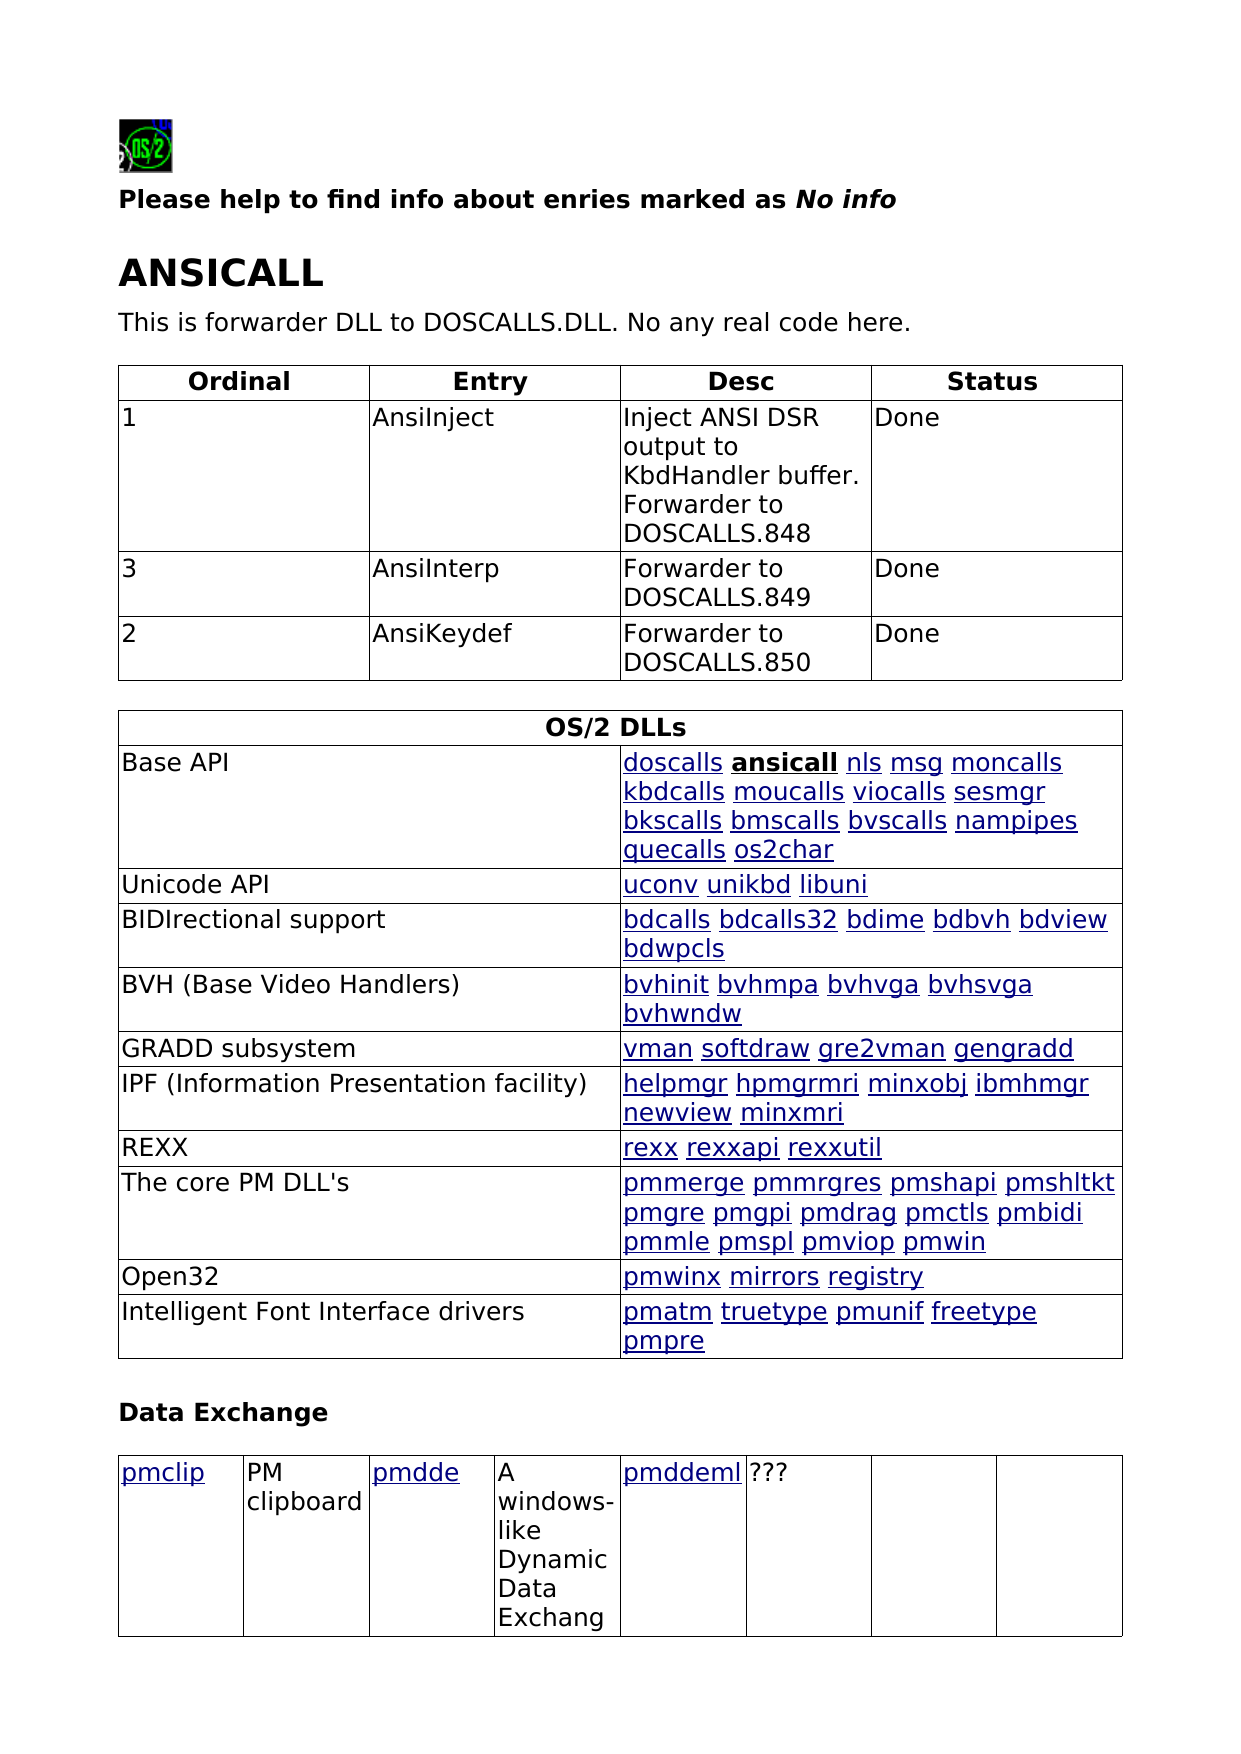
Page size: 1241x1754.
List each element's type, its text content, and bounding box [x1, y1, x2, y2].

table_header pmddeml [621, 1456, 746, 1636]
subtitle Data Exchange [118, 1398, 1122, 1427]
table_cell 2 [119, 617, 369, 680]
table_cell rexx rexxapi rexxutil [621, 1131, 1122, 1166]
table_cell AnsiInject [370, 401, 620, 551]
table_cell doscalls ansicall nls msg moncalls kbdcalls moucalls viocalls sesmgr bkscalls bmscalls bvscalls nampipes quecalls os2char [621, 746, 1122, 867]
table_cell helpmgr hpmgrmri minxobj ibmhmgr newview minxmri [621, 1067, 1122, 1130]
table_cell Done [872, 552, 1122, 616]
table_cell Forwarder to DOSCALLS.850 [621, 617, 871, 680]
table_cell BIDIrectional support [119, 904, 620, 967]
table_cell uconv unikbd libuni [621, 869, 1122, 902]
table_cell vman softdraw gre2vman gengradd [621, 1032, 1122, 1066]
table_cell Done [872, 617, 1122, 680]
table_header Status [872, 366, 1122, 400]
table_cell IPF (Information Presentation facility) [119, 1067, 620, 1130]
table_cell AnsiKeydef [370, 617, 620, 680]
table_header OS/2 DLLs [119, 711, 1122, 745]
table_header [997, 1456, 1122, 1636]
table_cell 1 [119, 401, 369, 551]
table_cell The core PM DLL's [119, 1167, 620, 1259]
table_cell bdcalls bdcalls32 bdime bdbvh bdview bdwpcls [621, 904, 1122, 967]
table_header ??? [747, 1456, 871, 1636]
table_cell Forwarder to DOSCALLS.849 [621, 552, 871, 616]
picture [118, 118, 173, 173]
subtitle ANSICALL [118, 252, 1122, 296]
table_cell pmwinx mirrors registry [621, 1260, 1122, 1294]
table_cell Unicode API [119, 869, 620, 902]
table_header pmdde [370, 1456, 494, 1636]
table_cell pmatm truetype pmunif freetype pmpre [621, 1295, 1122, 1358]
table_cell REXX [119, 1131, 620, 1166]
table_cell Base API [119, 746, 620, 867]
table_cell Done [872, 401, 1122, 551]
table_cell Intelligent Font Interface drivers [119, 1295, 620, 1358]
table_cell Open32 [119, 1260, 620, 1294]
table_header A windows-like Dynamic Data Exchang [495, 1456, 620, 1636]
table_header PM clipboard [244, 1456, 369, 1636]
table_cell GRADD subsystem [119, 1032, 620, 1066]
table_header Desc [621, 366, 871, 400]
table_cell AnsiInterp [370, 552, 620, 616]
table_header Ordinal [119, 366, 369, 400]
table_cell Inject ANSI DSR output to KbdHandler buffer. Forwarder to DOSCALLS.848 [621, 401, 871, 551]
text Please help to find info about enries marked as No info [118, 185, 1122, 214]
table_header Entry [370, 366, 620, 400]
table_header [872, 1456, 996, 1636]
table_cell bvhinit bvhmpa bvhvga bvhsvga bvhwndw [621, 968, 1122, 1031]
table_header pmclip [119, 1456, 243, 1636]
text This is forwarder DLL to DOSCALLS.DLL. No any real code here. [118, 308, 1122, 337]
table_cell 3 [119, 552, 369, 616]
table_cell pmmerge pmmrgres pmshapi pmshltkt pmgre pmgpi pmdrag pmctls pmbidi pmmle pmspl pmviop pmwin [621, 1167, 1122, 1259]
table_cell BVH (Base Video Handlers) [119, 968, 620, 1031]
